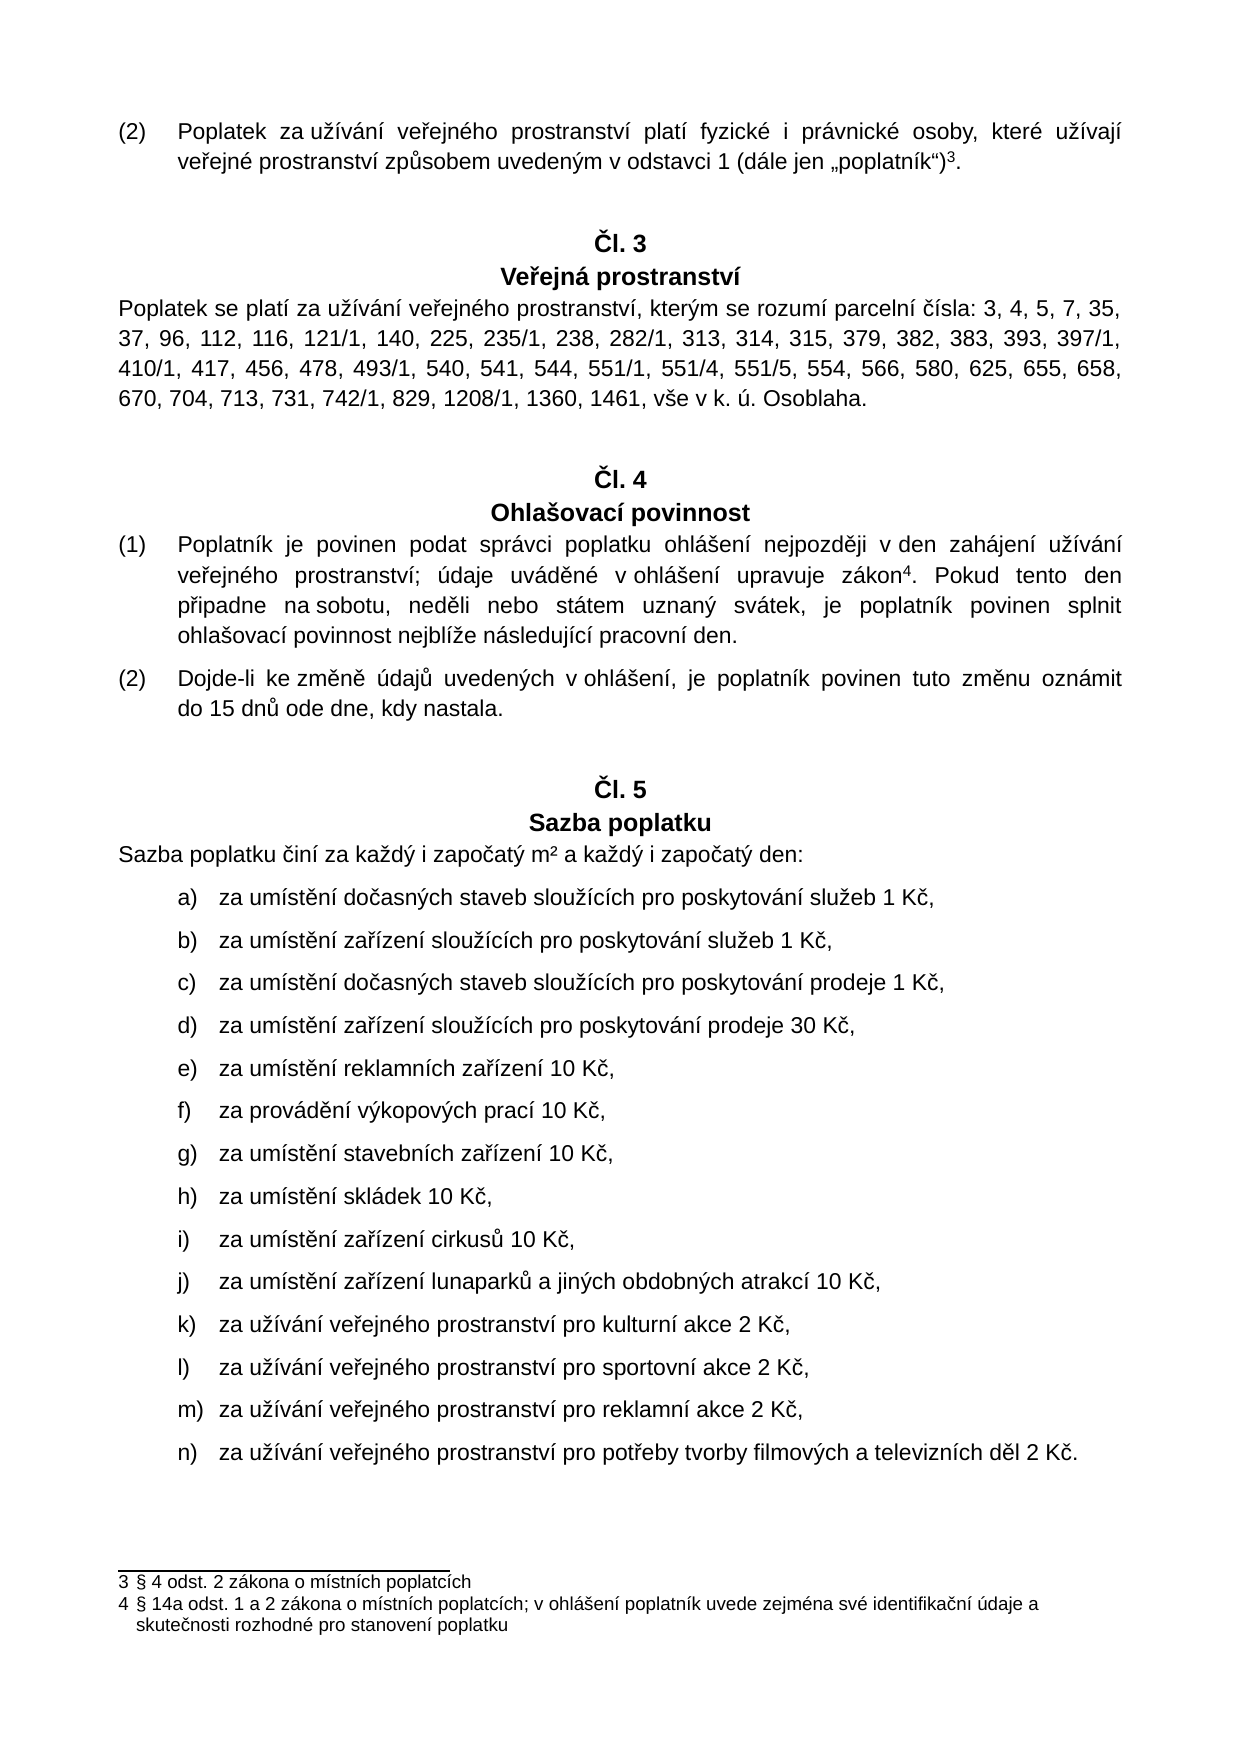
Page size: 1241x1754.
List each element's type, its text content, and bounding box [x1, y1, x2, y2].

text Poplatek se platí za užívání veřejného prostranství, kterým se rozumí parcelní čísla: 3, 4, 5, 7, 35, 37, 96, 112, 116, 121/1, 140, 225, 235/1, 238, 282/1, 313, 314, 315, 379, 382, 383, 393, 397/1, 410/1, 417, 456, 478, 493/1, 540, 541, 544, 551/1, 551/4, 551/5, 554, 566, 580, 625, 655, 658, 670, 704, 713, 731, 742/1, 829, 1208/1, 1360, 1461, vše v k. ú. Osoblaha. [118, 294, 1122, 412]
list § 4 odst. 2 zákona o místních poplatcích [118, 1571, 1122, 1592]
list za umístění zařízení lunaparků a jiných obdobných atrakcí 10 Kč, [177, 1268, 1122, 1295]
subtitle Čl. 4 Ohlašovací povinnost [118, 465, 1122, 527]
text Sazba poplatku činí za každý i započatý m² a každý i započatý den: [118, 841, 1122, 868]
list za užívání veřejného prostranství pro potřeby tvorby filmových a televizních děl 2 Kč. [177, 1439, 1122, 1466]
list za provádění výkopových prací 10 Kč, [177, 1097, 1122, 1124]
list za umístění dočasných staveb sloužících pro poskytování služeb 1 Kč, [177, 884, 1122, 910]
subtitle Čl. 5 Sazba poplatku [118, 775, 1122, 837]
list za umístění zařízení sloužících pro poskytování služeb 1 Kč, [177, 927, 1122, 953]
subtitle Čl. 3 Veřejná prostranství [118, 228, 1122, 290]
list za užívání veřejného prostranství pro kulturní akce 2 Kč, [177, 1311, 1122, 1337]
list Dojde-li ke změně údajů uvedených v ohlášení, je poplatník povinen tuto změnu oznámit do 15 dnů ode dne, kdy nastala. [118, 665, 1122, 721]
list § 14a odst. 1 a 2 zákona o místních poplatcích; v ohlášení poplatník uvede zejména své identifikační údaje a skutečnosti rozhodné pro stanovení poplatku [118, 1592, 1122, 1635]
list za umístění zařízení sloužících pro poskytování prodeje 30 Kč, [177, 1012, 1122, 1038]
list Poplatek za užívání veřejného prostranství platí fyzické i právnické osoby, které užívají veřejné prostranství způsobem uvedeným v odstavci 1 (dále jen „poplatník“). [118, 118, 1122, 175]
list za umístění skládek 10 Kč, [177, 1183, 1122, 1209]
list za umístění reklamních zařízení 10 Kč, [177, 1055, 1122, 1081]
list za umístění zařízení cirkusů 10 Kč, [177, 1226, 1122, 1252]
list za umístění dočasných staveb sloužících pro poskytování prodeje 1 Kč, [177, 969, 1122, 996]
list Poplatník je povinen podat správci poplatku ohlášení nejpozději v den zahájení užívání veřejného prostranství; údaje uváděné v ohlášení upravuje zákon. Pokud tento den připadne na sobotu, neděli nebo státem uznaný svátek, je poplatník povinen splnit ohlašovací povinnost nejblíže následující pracovní den. [118, 531, 1122, 648]
list za užívání veřejného prostranství pro reklamní akce 2 Kč, [177, 1396, 1122, 1423]
list za užívání veřejného prostranství pro sportovní akce 2 Kč, [177, 1354, 1122, 1380]
list za umístění stavebních zařízení 10 Kč, [177, 1140, 1122, 1167]
